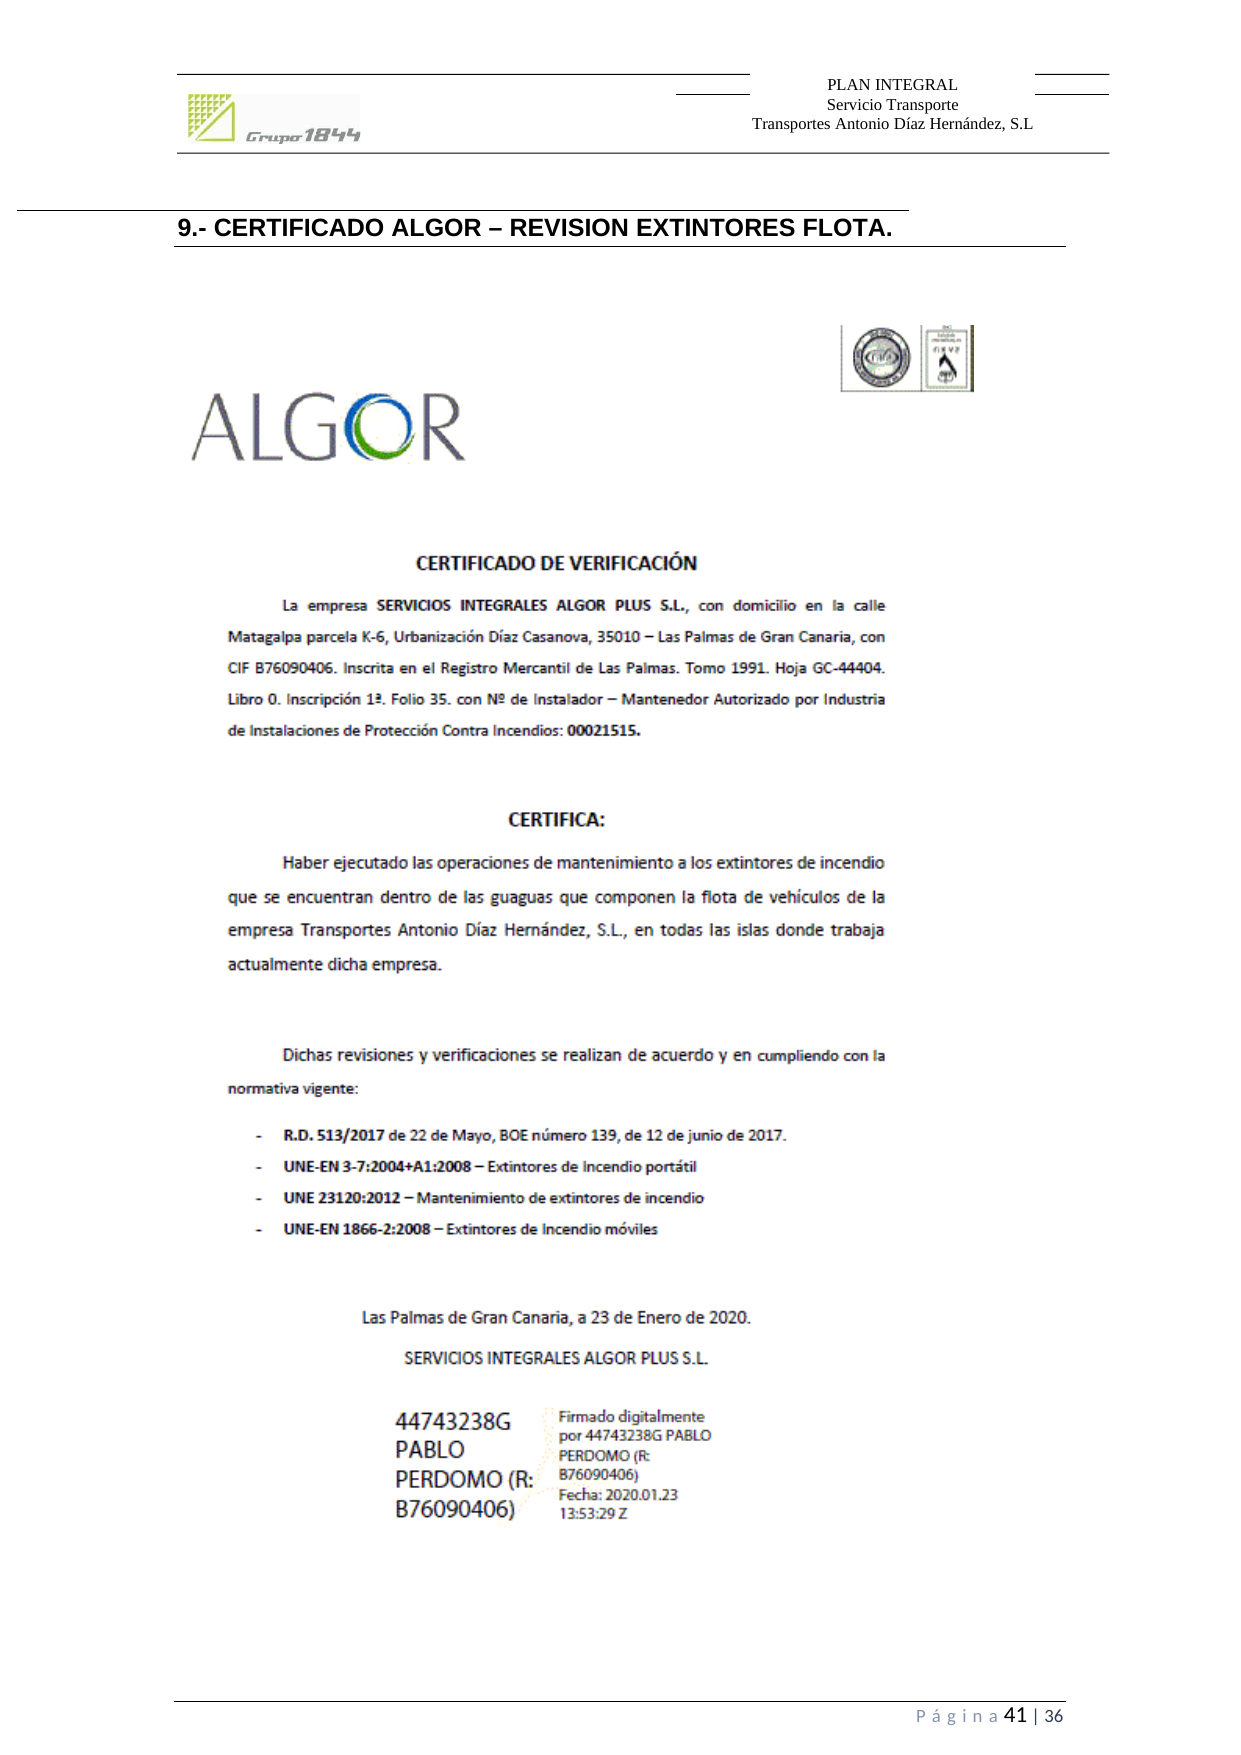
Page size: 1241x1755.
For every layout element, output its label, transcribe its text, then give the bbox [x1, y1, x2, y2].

subtitle 9.- CERTIFICADO ALGOR – REVISION EXTINTORES FLOTA. [177, 213, 1211, 241]
